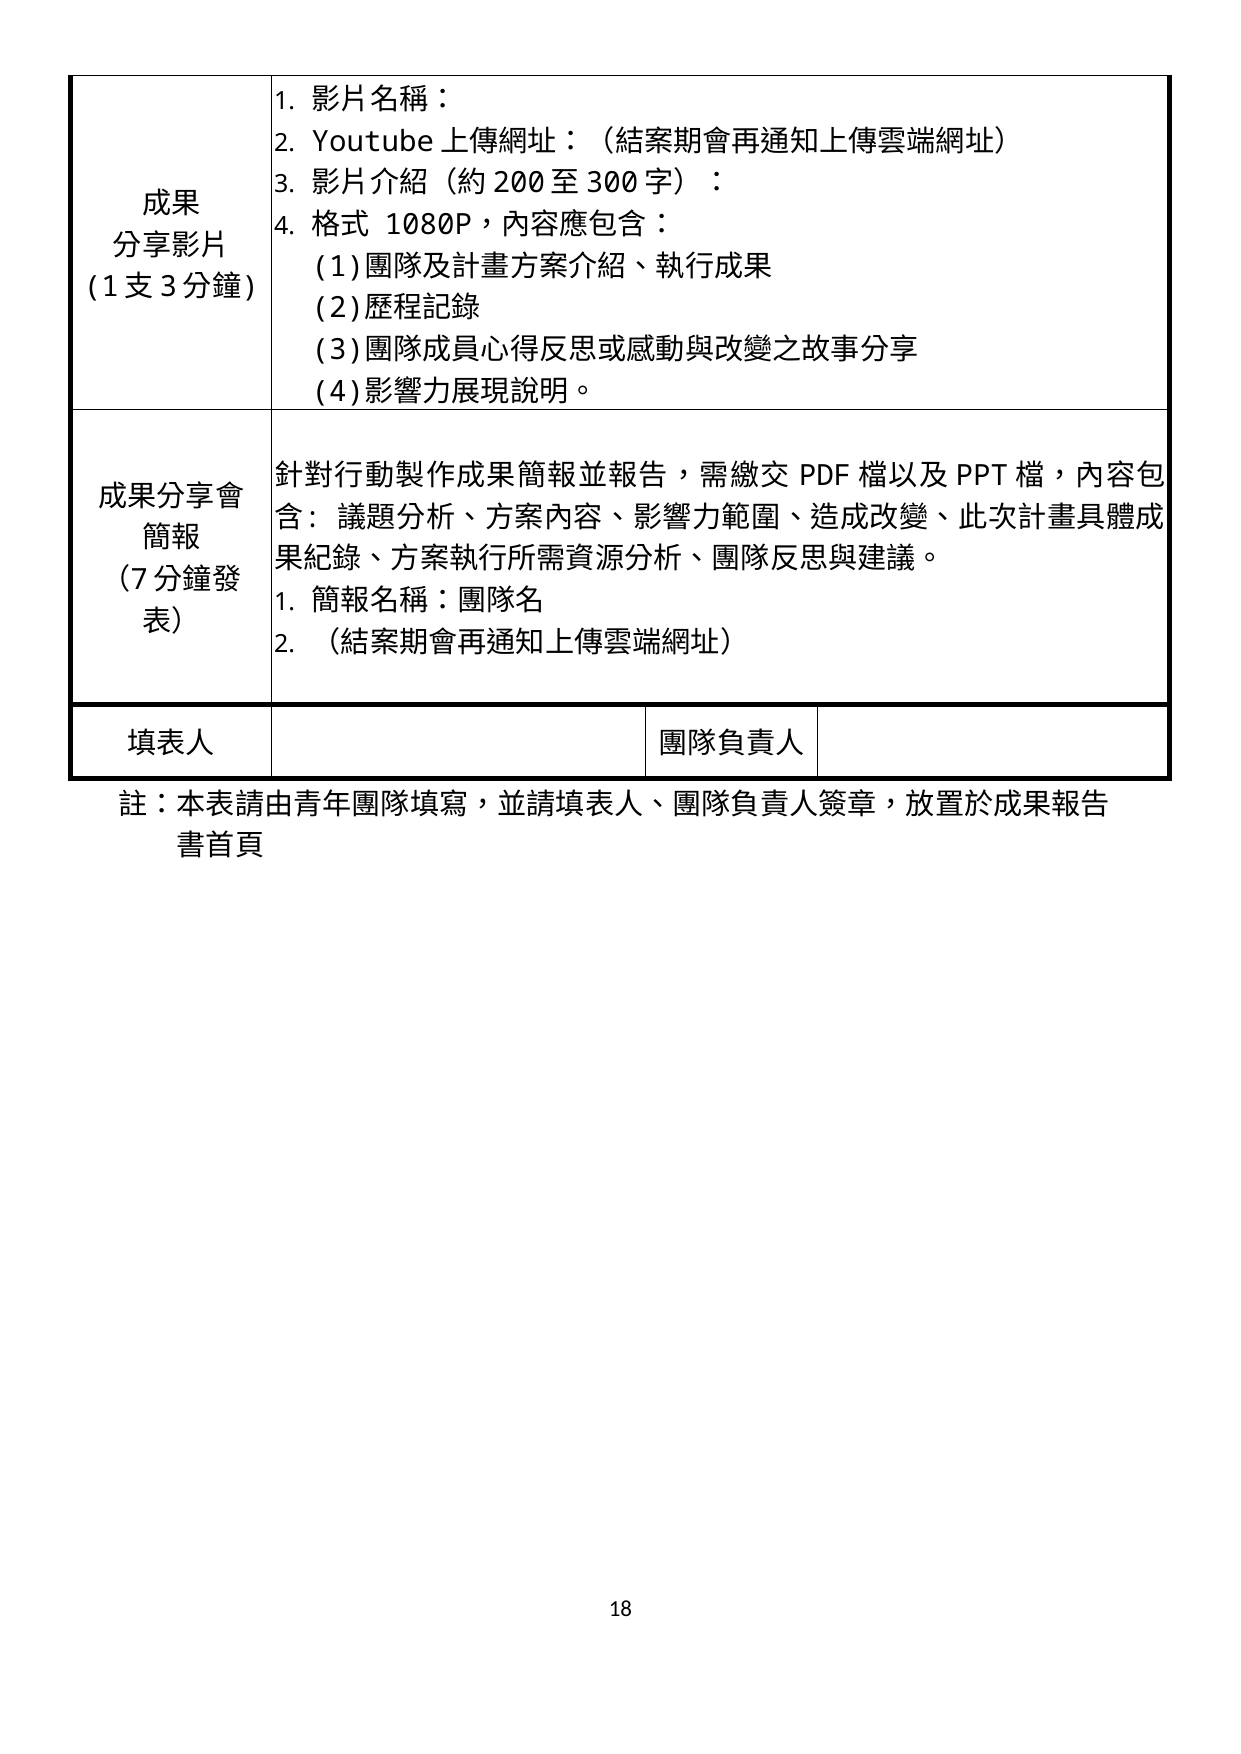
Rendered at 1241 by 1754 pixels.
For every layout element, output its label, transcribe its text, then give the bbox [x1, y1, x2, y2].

table_cell [272, 707, 645, 776]
table_cell [818, 707, 1167, 776]
table_cell 成果 分享影片 (1支3分鐘) [73, 76, 271, 409]
table_cell 填表人 [73, 707, 271, 776]
table_cell 成果分享會 簡報 （7分鐘發表） [73, 410, 271, 702]
table_cell 針對行動製作成果簡報並報告，需繳交PDF檔以及PPT檔，內容包含: 議題分析、方案內容、影響力範圍、造成改變、此次計畫具體成果紀錄、方案執行所需資源分析、團隊反思與建議。 簡報名稱：團隊名 （結案期會再通知上傳雲端網址） [272, 410, 1167, 702]
table_cell 團隊負責人 [646, 707, 817, 776]
table_cell 影片名稱： Youtube上傳網址：（結案期會再通知上傳雲端網址） 影片介紹（約200至300字）： 格式 1080P，內容應包含： (1)團隊及計畫方案介紹、執行成果 (2)歷程記錄 (3)團隊成員心得反思或感動與改變之故事分享 (4)影響力展現說明。 [272, 76, 1167, 409]
text 註：本表請由青年團隊填寫，並請填表人、團隊負責人簽章，放置於成果報告書首頁 [118, 781, 1122, 864]
